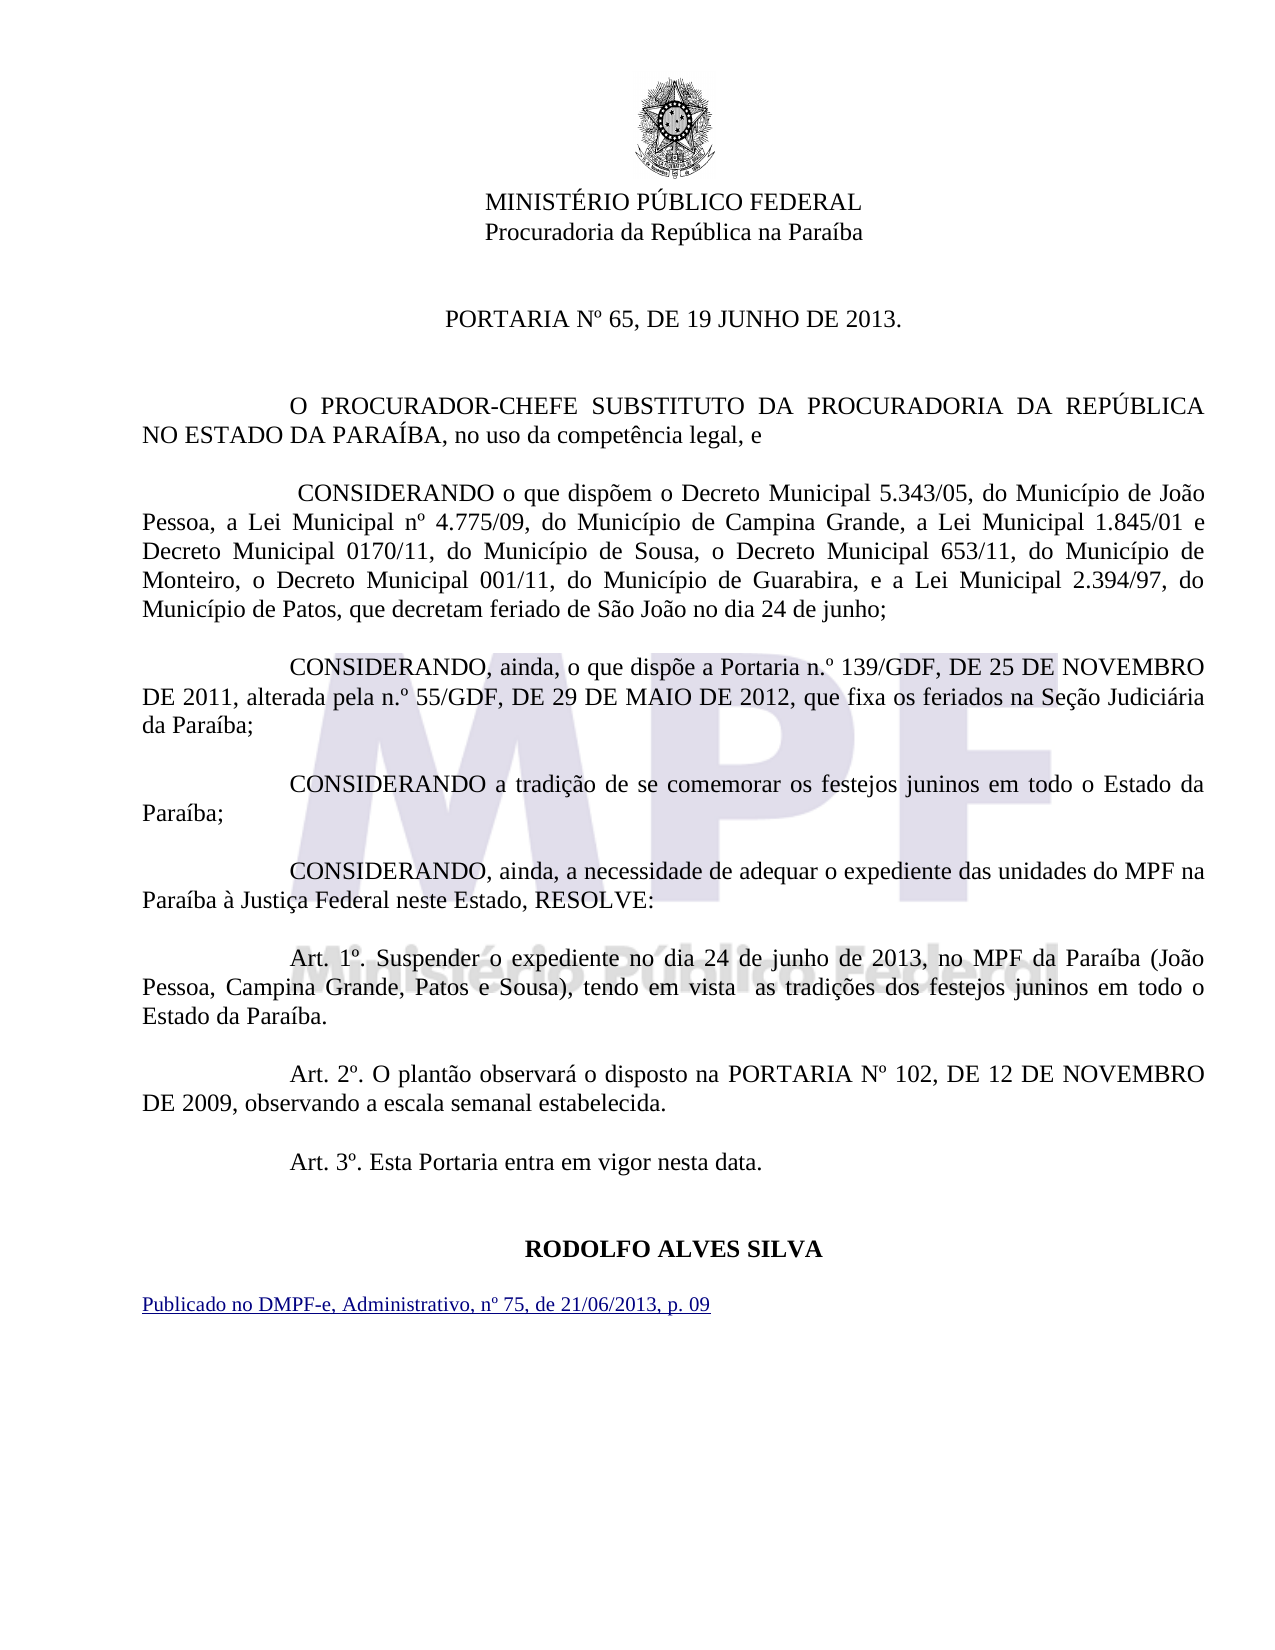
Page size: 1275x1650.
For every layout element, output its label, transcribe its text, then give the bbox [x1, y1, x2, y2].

text Procuradoria da República na Paraíba [142, 216, 1206, 245]
text Art. 1º. Suspender o expediente no dia 24 de junho de 2013, no MPF da Paraíba (João Pessoa, Campina Grande, Patos e Sousa), tendo em vista as tradições dos festejos juninos em todo o Estado da Paraíba. [142, 943, 1206, 1030]
picture [290, 827, 1058, 856]
text PORTARIA Nº 65, DE 19 JUNHO DE 2013. [142, 303, 1206, 333]
text CONSIDERANDO o que dispõem o Decreto Municipal 5.343/05, do Município de João Pessoa, a Lei Municipal nº 4.775/09, do Município de Campina Grande, a Lei Municipal 1.845/01 e Decreto Municipal 0170/11, do Município de Sousa, o Decreto Municipal 653/11, do Município de Monteiro, o Decreto Municipal 001/11, do Município de Guarabira, e a Lei Municipal 2.394/97, do Município de Patos, que decretam feriado de São João no dia 24 de junho; [142, 478, 1206, 623]
text Publicado no DMPF-e, Administrativo, nº 75, de 21/06/2013, p. 09 [142, 1292, 1206, 1316]
text O PROCURADOR-CHEFE SUBSTITUTO DA PROCURADORIA DA REPÚBLICA NO ESTADO DA PARAÍBA, no uso da competência legal, e [142, 391, 1206, 449]
text RODOLFO ALVES SILVA [142, 1233, 1206, 1263]
picture [290, 914, 1058, 943]
picture [290, 739, 1058, 768]
text CONSIDERANDO a tradição de se comemorar os festejos juninos em todo o Estado da Paraíba; [142, 768, 1206, 827]
picture [632, 71, 716, 179]
text CONSIDERANDO, ainda, a necessidade de adequar o expediente das unidades do MPF na Paraíba à Justiça Federal neste Estado, RESOLVE: [142, 856, 1206, 914]
text Art. 3º. Esta Portaria entra em vigor nesta data. [142, 1146, 1206, 1175]
text MINISTÉRIO PÚBLICO FEDERAL [142, 187, 1206, 216]
text CONSIDERANDO, ainda, o que dispõe a Portaria n.º 139/GDF, DE 25 DE NOVEMBRO DE 2011, alterada pela n.º 55/GDF, DE 29 DE MAIO DE 2012, que fixa os feriados na Seção Judiciária da Paraíba; [142, 652, 1206, 739]
text Art. 2º. O plantão observará o disposto na PORTARIA Nº 102, DE 12 DE NOVEMBRO DE 2009, observando a escala semanal estabelecida. [142, 1059, 1206, 1117]
